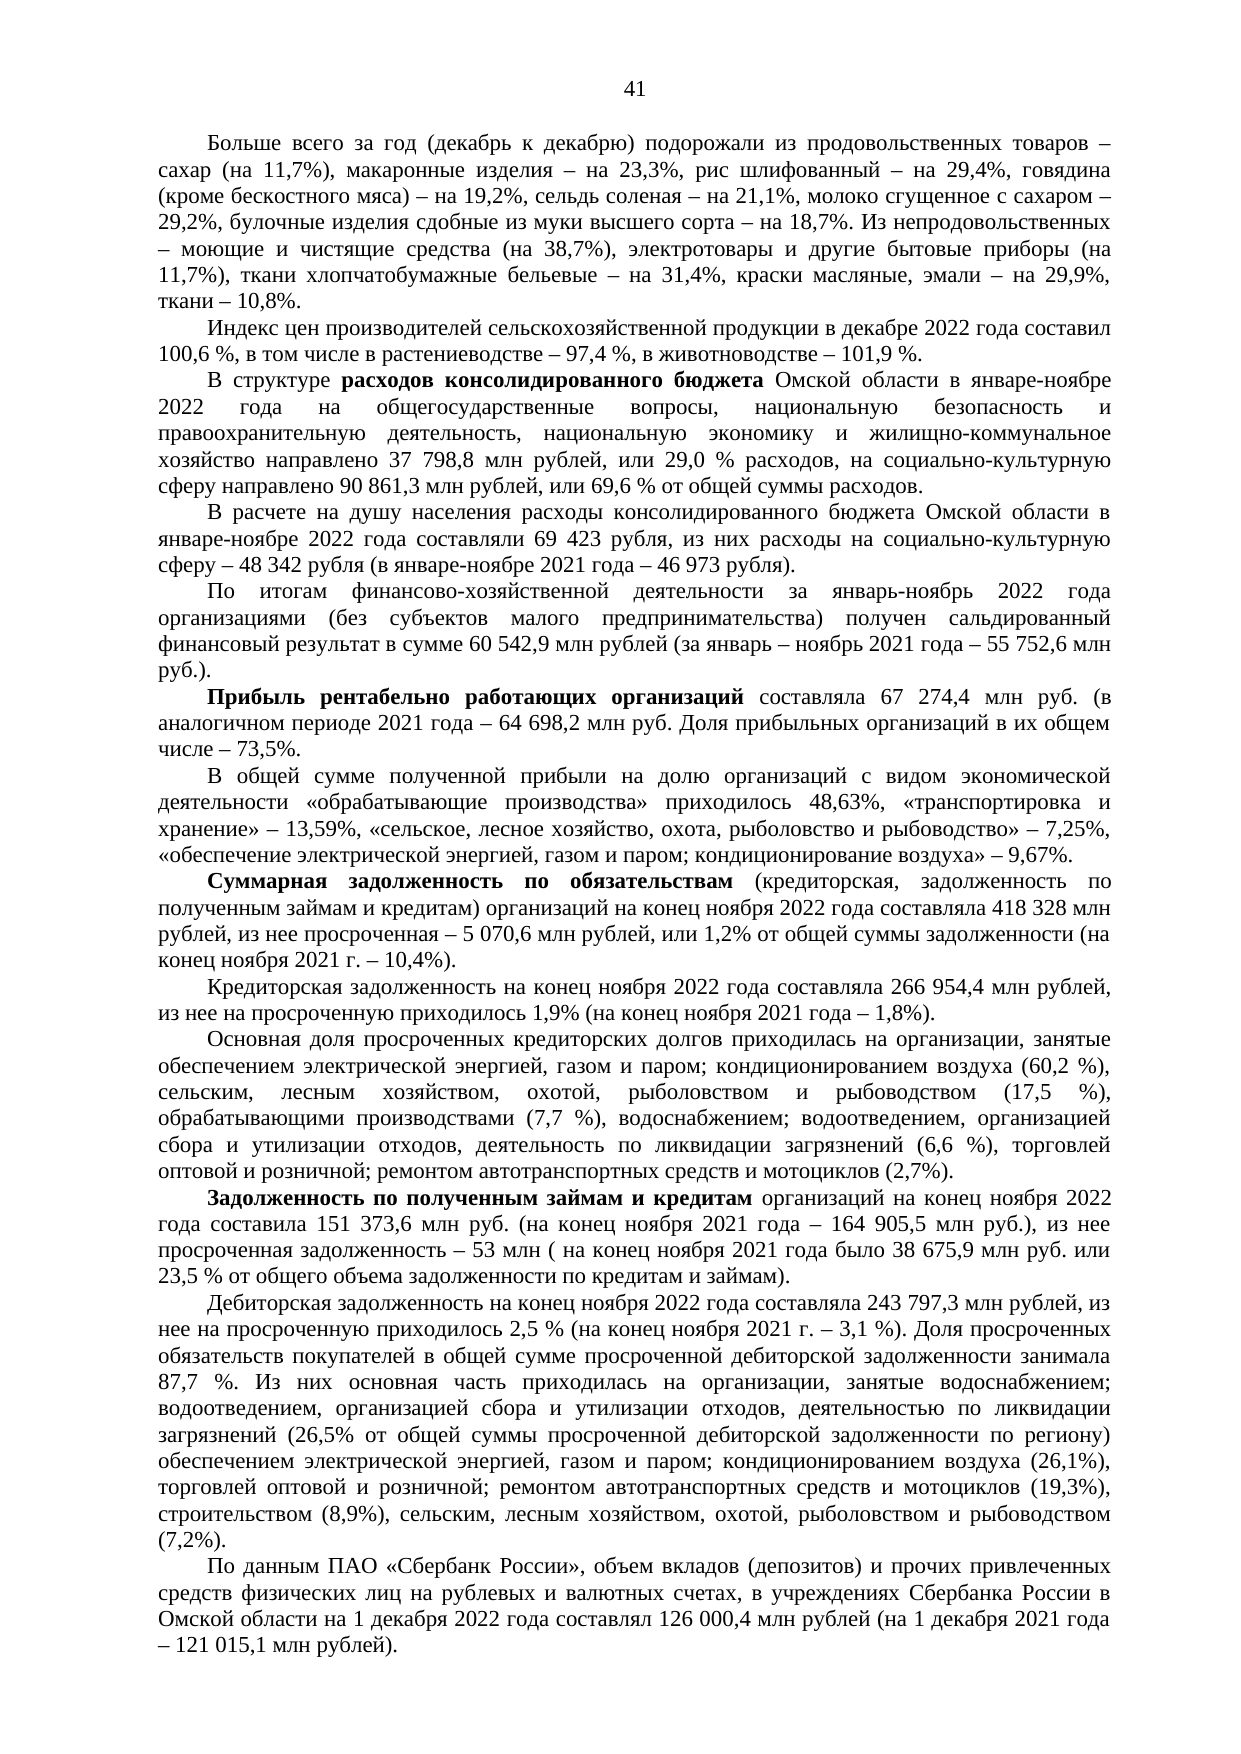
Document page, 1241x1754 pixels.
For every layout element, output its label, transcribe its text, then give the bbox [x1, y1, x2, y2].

text По данным ПАО «Сбербанк России», объем вкладов (депозитов) и прочих привлеченных средств физических лиц на рублевых и валютных счетах, в учреждениях Сбербанка России в Омской области на 1 декабря 2022 года составлял 126 000,4 млн рублей (на 1 декабря 2021 года – 121 015,1 млн рублей). [158, 1552, 1112, 1658]
text По итогам финансово-хозяйственной деятельности за январь-ноябрь 2022 года организациями (без субъектов малого предпринимательства) получен сальдированный финансовый результат в сумме 60 542,9 млн рублей (за январь – ноябрь 2021 года – 55 752,6 млн руб.). [158, 577, 1112, 683]
text Суммарная задолженность по обязательствам (кредиторская, задолженность по полученным займам и кредитам) организаций на конец ноября 2022 года составляла 418 328 млн рублей, из нее просроченная – 5 070,6 млн рублей, или 1,2% от общей суммы задолженности (на конец ноября 2021 г. – 10,4%). [158, 867, 1112, 973]
text Больше всего за год (декабрь к декабрю) подорожали из продовольственных товаров – сахар (на 11,7%), макаронные изделия – на 23,3%, рис шлифованный – на 29,4%, говядина (кроме бескостного мяса) – на 19,2%, сельдь соленая – на 21,1%, молоко сгущенное с сахаром – 29,2%, булочные изделия сдобные из муки высшего сорта – на 18,7%. Из непродовольственных – моющие и чистящие средства (на 38,7%), электротовары и другие бытовые приборы (на 11,7%), ткани хлопчатобумажные бельевые – на 31,4%, краски масляные, эмали – на 29,9%, ткани – 10,8%. [158, 129, 1112, 314]
text В структуре расходов консолидированного бюджета Омской области в январе-ноябре 2022 года на общегосударственные вопросы, национальную безопасность и правоохранительную деятельность, национальную экономику и жилищно-коммунальное хозяйство направлено 37 798,8 млн рублей, или 29,0 % расходов, на социально-культурную сферу направлено 90 861,3 млн рублей, или 69,6 % от общей суммы расходов. [158, 367, 1112, 498]
text Индекс цен производителей сельскохозяйственной продукции в декабре 2022 года составил 100,6 %, в том числе в растениеводстве – 97,4 %, в животноводстве – 101,9 %. [158, 314, 1112, 367]
text Прибыль рентабельно работающих организаций составляла 67 274,4 млн руб. (в аналогичном периоде 2021 года – 64 698,2 млн руб. Доля прибыльных организаций в их общем числе – 73,5%. [158, 683, 1112, 762]
text В расчете на душу населения расходы консолидированного бюджета Омской области в январе-ноябре 2022 года составляли 69 423 рубля, из них расходы на социально-культурную сферу – 48 342 рубля (в январе-ноябре 2021 года – 46 973 рубля). [158, 498, 1112, 577]
text В общей сумме полученной прибыли на долю организаций с видом экономической деятельности «обрабатывающие производства» приходилось 48,63%, «транспортировка и хранение» – 13,59%, «сельское, лесное хозяйство, охота, рыболовство и рыбоводство» – 7,25%, «обеспечение электрической энергией, газом и паром; кондиционирование воздуха» – 9,67%. [158, 762, 1112, 867]
text Задолженность по полученным займам и кредитам организаций на конец ноября 2022 года составила 151 373,6 млн руб. (на конец ноября 2021 года – 164 905,5 млн руб.), из нее просроченная задолженность – 53 млн ( на конец ноября 2021 года было 38 675,9 млн руб. или 23,5 % от общего объема задолженности по кредитам и займам). [158, 1183, 1112, 1289]
text Основная доля просроченных кредиторских долгов приходилась на организации, занятые обеспечением электрической энергией, газом и паром; кондиционированием воздуха (60,2 %), сельским, лесным хозяйством, охотой, рыболовством и рыбоводством (17,5 %), обрабатывающими производствами (7,7 %), водоснабжением; водоотведением, организацией сбора и утилизации отходов, деятельность по ликвидации загрязнений (6,6 %), торговлей оптовой и розничной; ремонтом автотранспортных средств и мотоциклов (2,7%). [158, 1025, 1112, 1183]
text Кредиторская задолженность на конец ноября 2022 года составляла 266 954,4 млн рублей, из нее на просроченную приходилось 1,9% (на конец ноября 2021 года – 1,8%). [158, 973, 1112, 1025]
text Дебиторская задолженность на конец ноября 2022 года составляла 243 797,3 млн рублей, из нее на просроченную приходилось 2,5 % (на конец ноября 2021 г. – 3,1 %). Доля просроченных обязательств покупателей в общей сумме просроченной дебиторской задолженности занимала 87,7 %. Из них основная часть приходилась на организации, занятые водоснабжением; водоотведением, организацией сбора и утилизации отходов, деятельностью по ликвидации загрязнений (26,5% от общей суммы просроченной дебиторской задолженности по региону) обеспечением электрической энергией, газом и паром; кондиционированием воздуха (26,1%), торговлей оптовой и розничной; ремонтом автотранспортных средств и мотоциклов (19,3%), строительством (8,9%), сельским, лесным хозяйством, охотой, рыболовством и рыбоводством (7,2%). [158, 1289, 1112, 1552]
